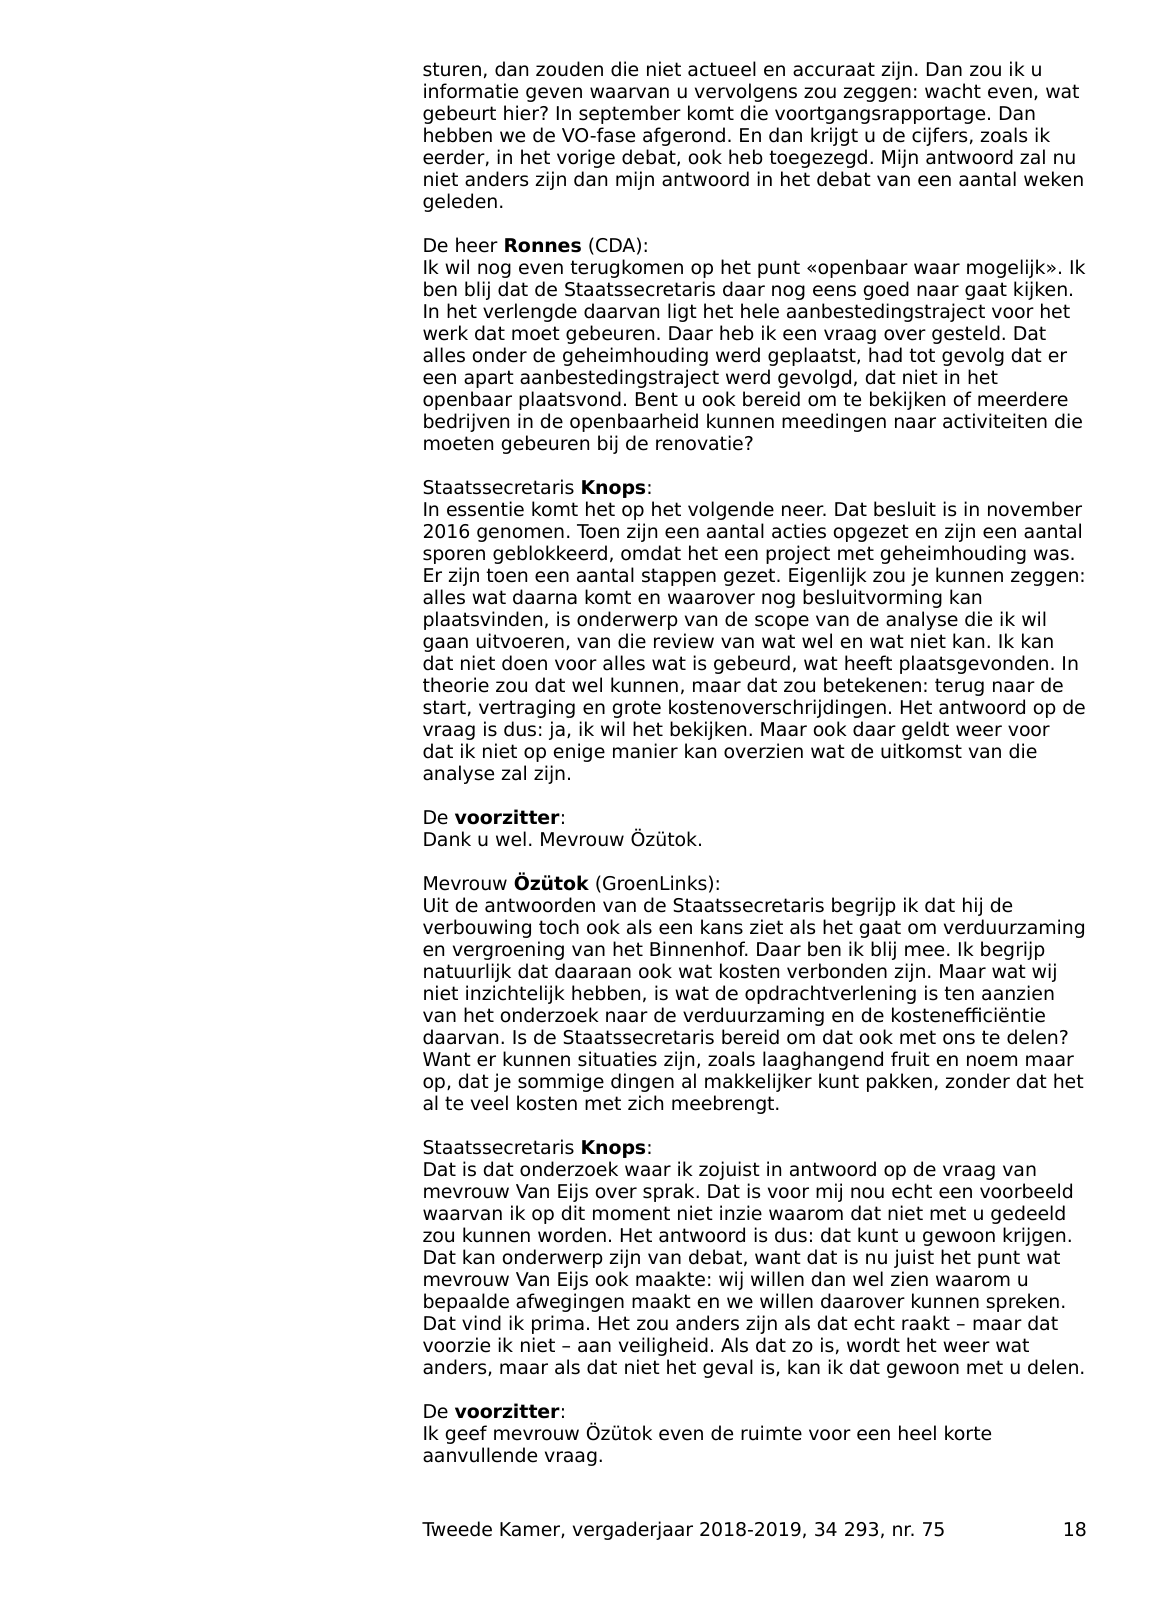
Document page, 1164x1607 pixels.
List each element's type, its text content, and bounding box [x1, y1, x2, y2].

text Ik geef mevrouw Özütok even de ruimte voor een heel korte aanvullende vraag. [422, 1423, 1087, 1467]
text Uit de antwoorden van de Staatssecretaris begrijp ik dat hij de verbouwing toch ook als een kans ziet als het gaat om verduurzaming en vergroening van het Binnenhof. Daar ben ik blij mee. Ik begrijp natuurlijk dat daaraan ook wat kosten verbonden zijn. Maar wat wij niet inzichtelijk hebben, is wat de opdrachtverlening is ten aanzien van het onderzoek naar de verduurzaming en de kostenefficiëntie daarvan. Is de Staatssecretaris bereid om dat ook met ons te delen? Want er kunnen situaties zijn, zoals laaghangend fruit en noem maar op, dat je sommige dingen al makkelijker kunt pakken, zonder dat het al te veel kosten met zich meebrengt. [422, 895, 1087, 1115]
text In essentie komt het op het volgende neer. Dat besluit is in november 2016 genomen. Toen zijn een aantal acties opgezet en zijn een aantal sporen geblokkeerd, omdat het een project met geheimhouding was. Er zijn toen een aantal stappen gezet. Eigenlijk zou je kunnen zeggen: alles wat daarna komt en waarover nog besluitvorming kan plaatsvinden, is onderwerp van de scope van de analyse die ik wil gaan uitvoeren, van die review van wat wel en wat niet kan. Ik kan dat niet doen voor alles wat is gebeurd, wat heeft plaatsgevonden. In theorie zou dat wel kunnen, maar dat zou betekenen: terug naar de start, vertraging en grote kostenoverschrijdingen. Het antwoord op de vraag is dus: ja, ik wil het bekijken. Maar ook daar geldt weer voor dat ik niet op enige manier kan overzien wat de uitkomst van die analyse zal zijn. [422, 499, 1087, 785]
text De voorzitter: [422, 1401, 1087, 1423]
text Ik wil nog even terugkomen op het punt «openbaar waar mogelijk». Ik ben blij dat de Staatssecretaris daar nog eens goed naar gaat kijken. In het verlengde daarvan ligt het hele aanbestedingstraject voor het werk dat moet gebeuren. Daar heb ik een vraag over gesteld. Dat alles onder de geheimhouding werd geplaatst, had tot gevolg dat er een apart aanbestedingstraject werd gevolgd, dat niet in het openbaar plaatsvond. Bent u ook bereid om te bekijken of meerdere bedrijven in de openbaarheid kunnen meedingen naar activiteiten die moeten gebeuren bij de renovatie? [422, 257, 1087, 455]
text sturen, dan zouden die niet actueel en accuraat zijn. Dan zou ik u informatie geven waarvan u vervolgens zou zeggen: wacht even, wat gebeurt hier? In september komt die voortgangsrapportage. Dan hebben we de VO-fase afgerond. En dan krijgt u de cijfers, zoals ik eerder, in het vorige debat, ook heb toegezegd. Mijn antwoord zal nu niet anders zijn dan mijn antwoord in het debat van een aantal weken geleden. [422, 59, 1087, 213]
text De heer Ronnes (CDA): [422, 235, 1087, 257]
text De voorzitter: [422, 807, 1087, 829]
text Mevrouw Özütok (GroenLinks): [422, 873, 1087, 895]
text Staatssecretaris Knops: [422, 1137, 1087, 1159]
text Dank u wel. Mevrouw Özütok. [422, 829, 1087, 851]
text Dat is dat onderzoek waar ik zojuist in antwoord op de vraag van mevrouw Van Eijs over sprak. Dat is voor mij nou echt een voorbeeld waarvan ik op dit moment niet inzie waarom dat niet met u gedeeld zou kunnen worden. Het antwoord is dus: dat kunt u gewoon krijgen. Dat kan onderwerp zijn van debat, want dat is nu juist het punt wat mevrouw Van Eijs ook maakte: wij willen dan wel zien waarom u bepaalde afwegingen maakt en we willen daarover kunnen spreken. Dat vind ik prima. Het zou anders zijn als dat echt raakt – maar dat voorzie ik niet – aan veiligheid. Als dat zo is, wordt het weer wat anders, maar als dat niet het geval is, kan ik dat gewoon met u delen. [422, 1159, 1087, 1379]
text Staatssecretaris Knops: [422, 477, 1087, 499]
